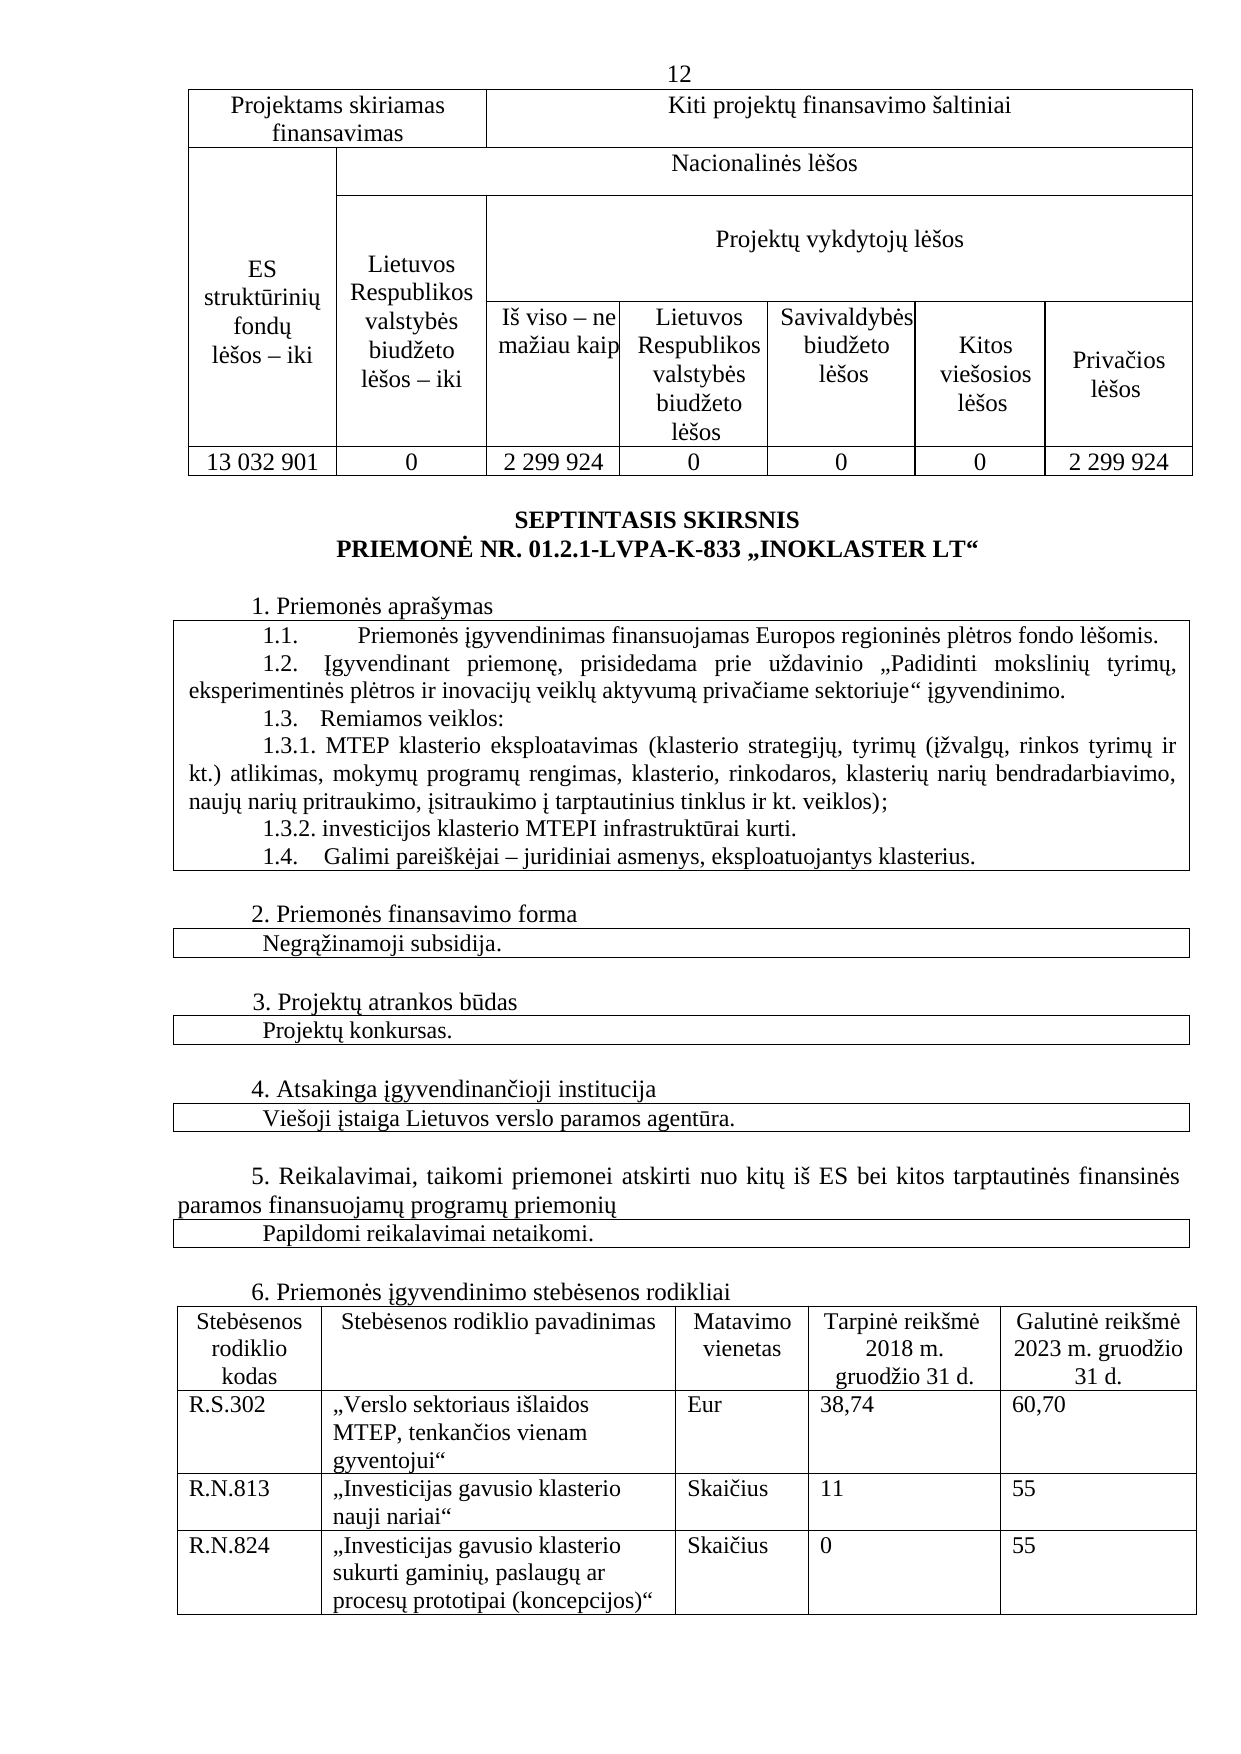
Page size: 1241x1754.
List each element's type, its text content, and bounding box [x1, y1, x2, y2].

text PRIEMONĖ NR. 01.2.1-LVPA-K-833 „INOKLASTER LT“ [177, 534, 1137, 563]
table_cell Skaičius [676, 1474, 808, 1529]
table_cell R.N.824 [178, 1531, 321, 1613]
text 5. Reikalavimai, taikomi priemonei atskirti nuo kitų iš ES bei kitos tarptautinės finansinės paramos finansuojamų programų priemonių [177, 1161, 1181, 1218]
table_cell ES struktūrinių fondų lėšos – iki [189, 148, 336, 446]
text 2. Priemonės finansavimo forma [251, 899, 1181, 928]
text 3. Projektų atrankos būdas [252, 987, 1181, 1015]
table_header Projektams skiriamas finansavimas [189, 90, 486, 147]
text 4. Atsakinga įgyvendinančioji institucija [177, 1074, 1181, 1102]
table_header Negrąžinamoji subsidija. [174, 929, 1189, 957]
table_cell Privačios lėšos [1046, 302, 1192, 446]
table_cell 55 [1001, 1531, 1196, 1613]
text 1. Priemonės aprašymas [244, 591, 1181, 620]
text SEPTINTASIS SKIRSNIS [177, 505, 1137, 534]
table_cell Lietuvos Respublikos valstybės biudžeto lėšos [620, 302, 767, 446]
table_header Matavimo vienetas [676, 1307, 808, 1389]
table_cell 13 032 901 [189, 447, 336, 475]
table_cell 38,74 [809, 1391, 1000, 1473]
table_cell 2 299 924 [487, 447, 619, 475]
table_cell Eur [676, 1391, 808, 1473]
table_cell Iš viso – ne mažiau kaip [487, 302, 619, 446]
table_header Stebėsenos rodiklio kodas [178, 1307, 321, 1389]
table_header Kiti projektų finansavimo šaltiniai [487, 90, 1192, 147]
table_cell Savivaldybės biudžeto lėšos [768, 302, 914, 446]
table_cell 1.3. Remiamos veiklos: 1.3.1. MTEP klasterio eksploatavimas (klasterio strategijų, tyrimų (įžvalgų, rinkos tyrimų ir kt.) atlikimas, mokymų programų rengimas, klasterio, rinkodaros, klasterių narių bendradarbiavimo, naujų narių pritraukimo, įsitraukimo į tarptautinius tinklus ir kt. veiklos); 1.3.2. investicijos klasterio MTEPI infrastruktūrai kurti. [174, 704, 1189, 842]
table_cell Nacionalinės lėšos [337, 148, 1192, 194]
table_cell 0 [809, 1531, 1000, 1613]
table_cell 55 [1001, 1474, 1196, 1529]
table_cell „Verslo sektoriaus išlaidos MTEP, tenkančios vienam gyventojui“ [322, 1391, 675, 1473]
table_cell Skaičius [676, 1531, 808, 1613]
table_cell „Investicijas gavusio klasterio nauji nariai“ [322, 1474, 675, 1529]
table_header Tarpinė reikšmė 2018 m. gruodžio 31 d. [809, 1307, 1000, 1389]
table_cell 1.2. Įgyvendinant priemonę, prisidedama prie uždavinio „Padidinti mokslinių tyrimų, eksperimentinės plėtros ir inovacijų veiklų aktyvumą privačiame sektoriuje“ įgyvendinimo. [174, 649, 1189, 704]
table_cell 60,70 [1001, 1391, 1196, 1473]
table_header Stebėsenos rodiklio pavadinimas [322, 1307, 675, 1389]
table_cell Projektų vykdytojų lėšos [487, 196, 1192, 301]
table_cell „Investicijas gavusio klasterio sukurti gaminių, paslaugų ar procesų prototipai (koncepcijos)“ [322, 1531, 675, 1613]
table_header Viešoji įstaiga Lietuvos verslo paramos agentūra. [174, 1104, 1189, 1131]
table_cell Lietuvos Respublikos valstybės biudžeto lėšos – iki [337, 196, 486, 446]
table_header Papildomi reikalavimai netaikomi. [174, 1220, 1189, 1247]
table_cell 1.4. Galimi pareiškėjai – juridiniai asmenys, eksploatuojantys klasterius. [174, 842, 1189, 869]
table_header 1.1. Priemonės įgyvendinimas finansuojamas Europos regioninės plėtros fondo lėšomis. [174, 621, 1189, 649]
table_cell R.N.813 [178, 1474, 321, 1529]
table_cell 11 [809, 1474, 1000, 1529]
table_header Projektų konkursas. [174, 1016, 1189, 1044]
table_cell Kitos viešosios lėšos [916, 302, 1044, 446]
table_header Galutinė reikšmė 2023 m. gruodžio 31 d. [1001, 1307, 1196, 1389]
text 6. Priemonės įgyvendinimo stebėsenos rodikliai [177, 1277, 1181, 1306]
table_cell 2 299 924 [1046, 447, 1192, 475]
table_cell R.S.302 [178, 1391, 321, 1473]
table_cell 0 [337, 447, 486, 475]
table_cell 0 [768, 447, 914, 475]
table_cell 0 [916, 447, 1044, 475]
table_cell 0 [620, 447, 767, 475]
